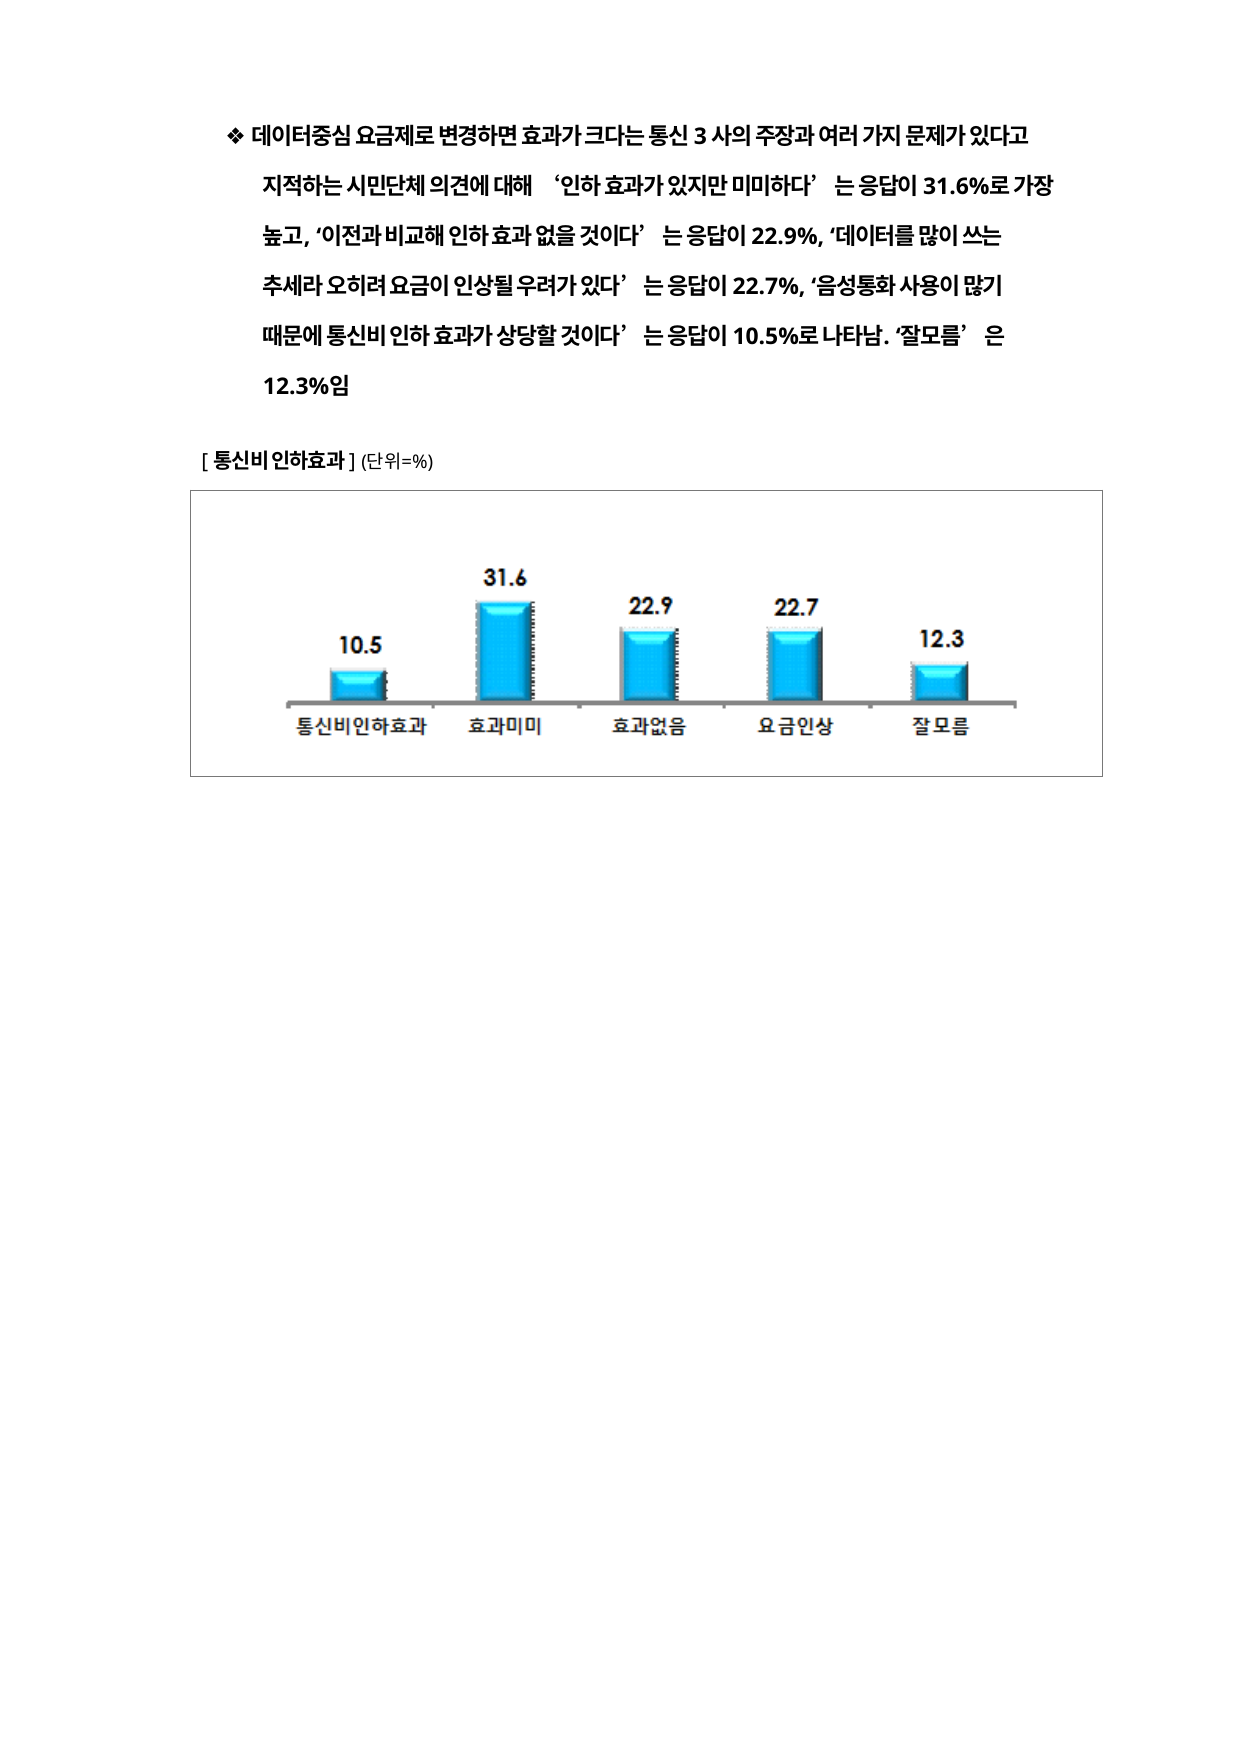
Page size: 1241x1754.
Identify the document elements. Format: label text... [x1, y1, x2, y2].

text ❖ 데이터중심 요금제로 변경하면 효과가 크다는 통신3사의 주장과 여러 가지 문제가 있다고 지적하는 시민단체 의견에 대해 ‘인하 효과가 있지만 미미하다’는 응답이 31.6%로 가장 높고, ‘이전과 비교해 인하 효과 없을 것이다’는 응답이 22.9%, ‘데이터를 많이 쓰는 추세라 오히려 요금이 인상될 우려가 있다’는 응답이 22.7%, ‘음성통화 사용이 많기 때문에 통신비 인하 효과가 상당할 것이다’는 응답이 10.5%로 나타남. ‘잘모름’은 12.3%임 [225, 118, 1063, 401]
table_cell [191, 491, 1102, 776]
picture [241, 495, 1053, 759]
table_header [ 통신비 인하효과 ] (단위=%) [191, 441, 1103, 489]
